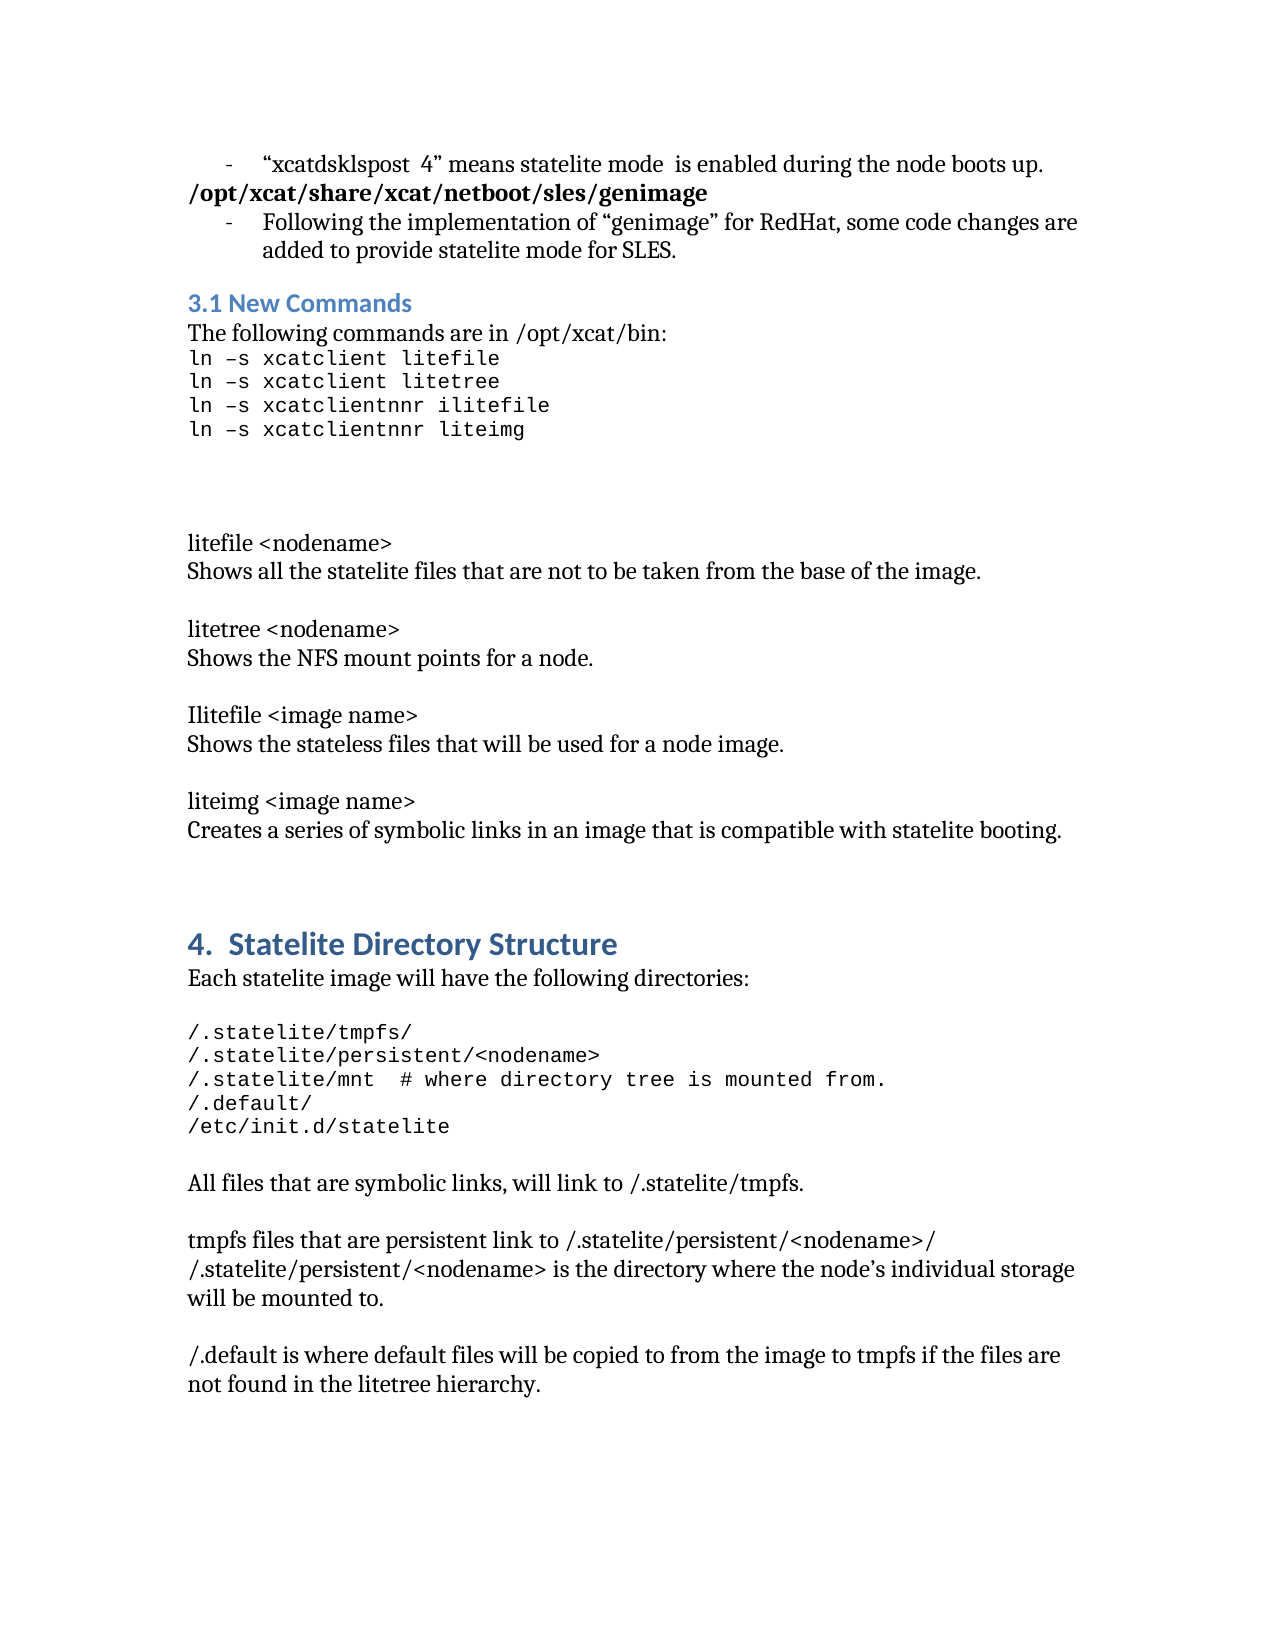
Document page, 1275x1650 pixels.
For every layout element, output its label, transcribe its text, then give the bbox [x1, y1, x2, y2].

text Each statelite image will have the following directories: [187, 964, 1087, 993]
text Shows the NFS mount points for a node. [187, 643, 1087, 672]
text /.default/ [187, 1093, 1087, 1116]
text /opt/xcat/share/xcat/netboot/sles/genimage [187, 179, 1087, 207]
text The following commands are in /opt/xcat/bin: [187, 319, 1087, 348]
text Shows the stateless files that will be used for a node image. [187, 730, 1087, 758]
text tmpfs files that are persistent link to /.statelite/persistent/<nodename>/ [187, 1226, 1087, 1255]
text /.statelite/mnt # where directory tree is mounted from. [187, 1069, 1087, 1093]
text litefile <nodename> [187, 528, 1087, 557]
list Following the implementation of “genimage” for RedHat, some code changes are added to provide statelite mode for SLES. [225, 207, 1087, 265]
text /.statelite/tmpfs/ [187, 1022, 1087, 1045]
text ln –s xcatclientnnr ilitefile [187, 395, 1087, 418]
text /.statelite/persistent/<nodename> [187, 1045, 1087, 1069]
text Creates a series of symbolic links in an image that is compatible with statelite booting. [187, 816, 1087, 845]
text All files that are symbolic links, will link to /.statelite/tmpfs. [187, 1169, 1087, 1197]
text ln –s xcatclient litetree [187, 371, 1087, 395]
list “xcatdsklspost 4” means statelite mode is enabled during the node boots up. [225, 150, 1087, 179]
text litetree <nodename> [187, 615, 1087, 643]
text /.statelite/persistent/<nodename> is the directory where the node’s individual storage will be mounted to. [187, 1255, 1087, 1312]
subtitle 3.1 New Commands [187, 286, 1087, 319]
subtitle 4. Statelite Directory Structure [187, 923, 1087, 964]
text Ilitefile <image name> [187, 701, 1087, 730]
text Shows all the statelite files that are not to be taken from the base of the image. [187, 557, 1087, 586]
text /etc/init.d/statelite [187, 1116, 1087, 1140]
text ln –s xcatclientnnr liteimg [187, 418, 1087, 442]
text liteimg <image name> [187, 787, 1087, 816]
text /.default is where default files will be copied to from the image to tmpfs if the files are not found in the litetree hierarchy. [187, 1341, 1087, 1399]
text ln –s xcatclient litefile [187, 348, 1087, 371]
